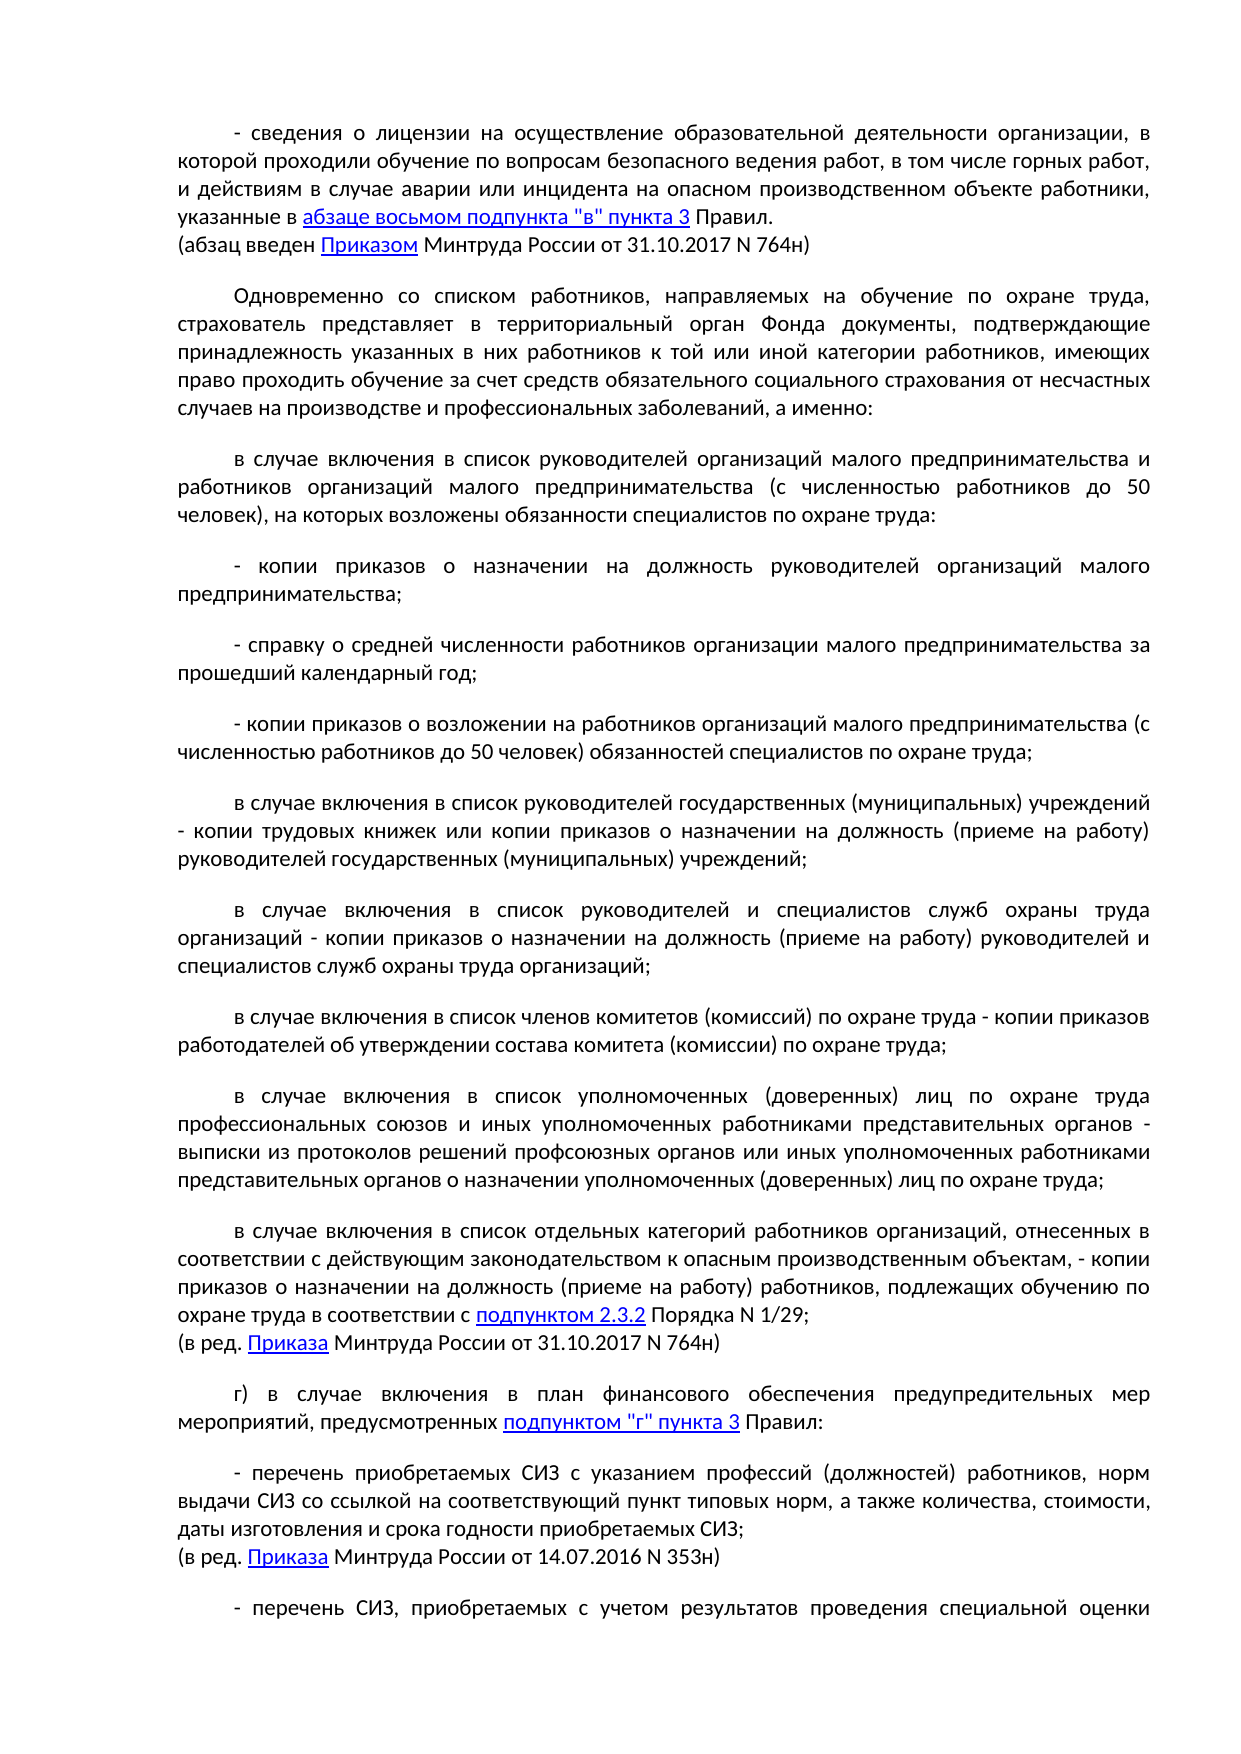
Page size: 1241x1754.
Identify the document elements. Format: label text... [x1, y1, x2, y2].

text (в ред. Приказа Минтруда России от 31.10.2017 N 764н) [177, 1328, 1152, 1356]
text г) в случае включения в план финансового обеспечения предупредительных мер мероприятий, предусмотренных подпунктом "г" пункта 3 Правил: [177, 1379, 1152, 1435]
text (абзац введен Приказом Минтруда России от 31.10.2017 N 764н) [177, 230, 1152, 258]
text Одновременно со списком работников, направляемых на обучение по охране труда, страхователь представляет в территориальный орган Фонда документы, подтверждающие принадлежность указанных в них работников к той или иной категории работников, имеющих право проходить обучение за счет средств обязательного социального страхования от несчастных случаев на производстве и профессиональных заболеваний, а именно: [177, 281, 1152, 421]
text в случае включения в список членов комитетов (комиссий) по охране труда - копии приказов работодателей об утверждении состава комитета (комиссии) по охране труда; [177, 1002, 1152, 1058]
text - перечень СИЗ, приобретаемых с учетом результатов проведения специальной оценки [177, 1593, 1152, 1621]
text в случае включения в список руководителей государственных (муниципальных) учреждений - копии трудовых книжек или копии приказов о назначении на должность (приеме на работу) руководителей государственных (муниципальных) учреждений; [177, 788, 1152, 872]
text - копии приказов о возложении на работников организаций малого предпринимательства (с численностью работников до 50 человек) обязанностей специалистов по охране труда; [177, 709, 1152, 765]
text - копии приказов о назначении на должность руководителей организаций малого предпринимательства; [177, 551, 1152, 607]
text - сведения о лицензии на осуществление образовательной деятельности организации, в которой проходили обучение по вопросам безопасного ведения работ, в том числе горных работ, и действиям в случае аварии или инцидента на опасном производственном объекте работники, указанные в абзаце восьмом подпункта "в" пункта 3 Правил. [177, 118, 1152, 230]
text в случае включения в список руководителей организаций малого предпринимательства и работников организаций малого предпринимательства (с численностью работников до 50 человек), на которых возложены обязанности специалистов по охране труда: [177, 444, 1152, 528]
text - перечень приобретаемых СИЗ с указанием профессий (должностей) работников, норм выдачи СИЗ со ссылкой на соответствующий пункт типовых норм, а также количества, стоимости, даты изготовления и срока годности приобретаемых СИЗ; [177, 1458, 1152, 1542]
text в случае включения в список уполномоченных (доверенных) лиц по охране труда профессиональных союзов и иных уполномоченных работниками представительных органов - выписки из протоколов решений профсоюзных органов или иных уполномоченных работниками представительных органов о назначении уполномоченных (доверенных) лиц по охране труда; [177, 1081, 1152, 1193]
text в случае включения в список руководителей и специалистов служб охраны труда организаций - копии приказов о назначении на должность (приеме на работу) руководителей и специалистов служб охраны труда организаций; [177, 895, 1152, 979]
text - справку о средней численности работников организации малого предпринимательства за прошедший календарный год; [177, 630, 1152, 686]
text в случае включения в список отдельных категорий работников организаций, отнесенных в соответствии с действующим законодательством к опасным производственным объектам, - копии приказов о назначении на должность (приеме на работу) работников, подлежащих обучению по охране труда в соответствии с подпунктом 2.3.2 Порядка N 1/29; [177, 1216, 1152, 1328]
text (в ред. Приказа Минтруда России от 14.07.2016 N 353н) [177, 1542, 1152, 1570]
